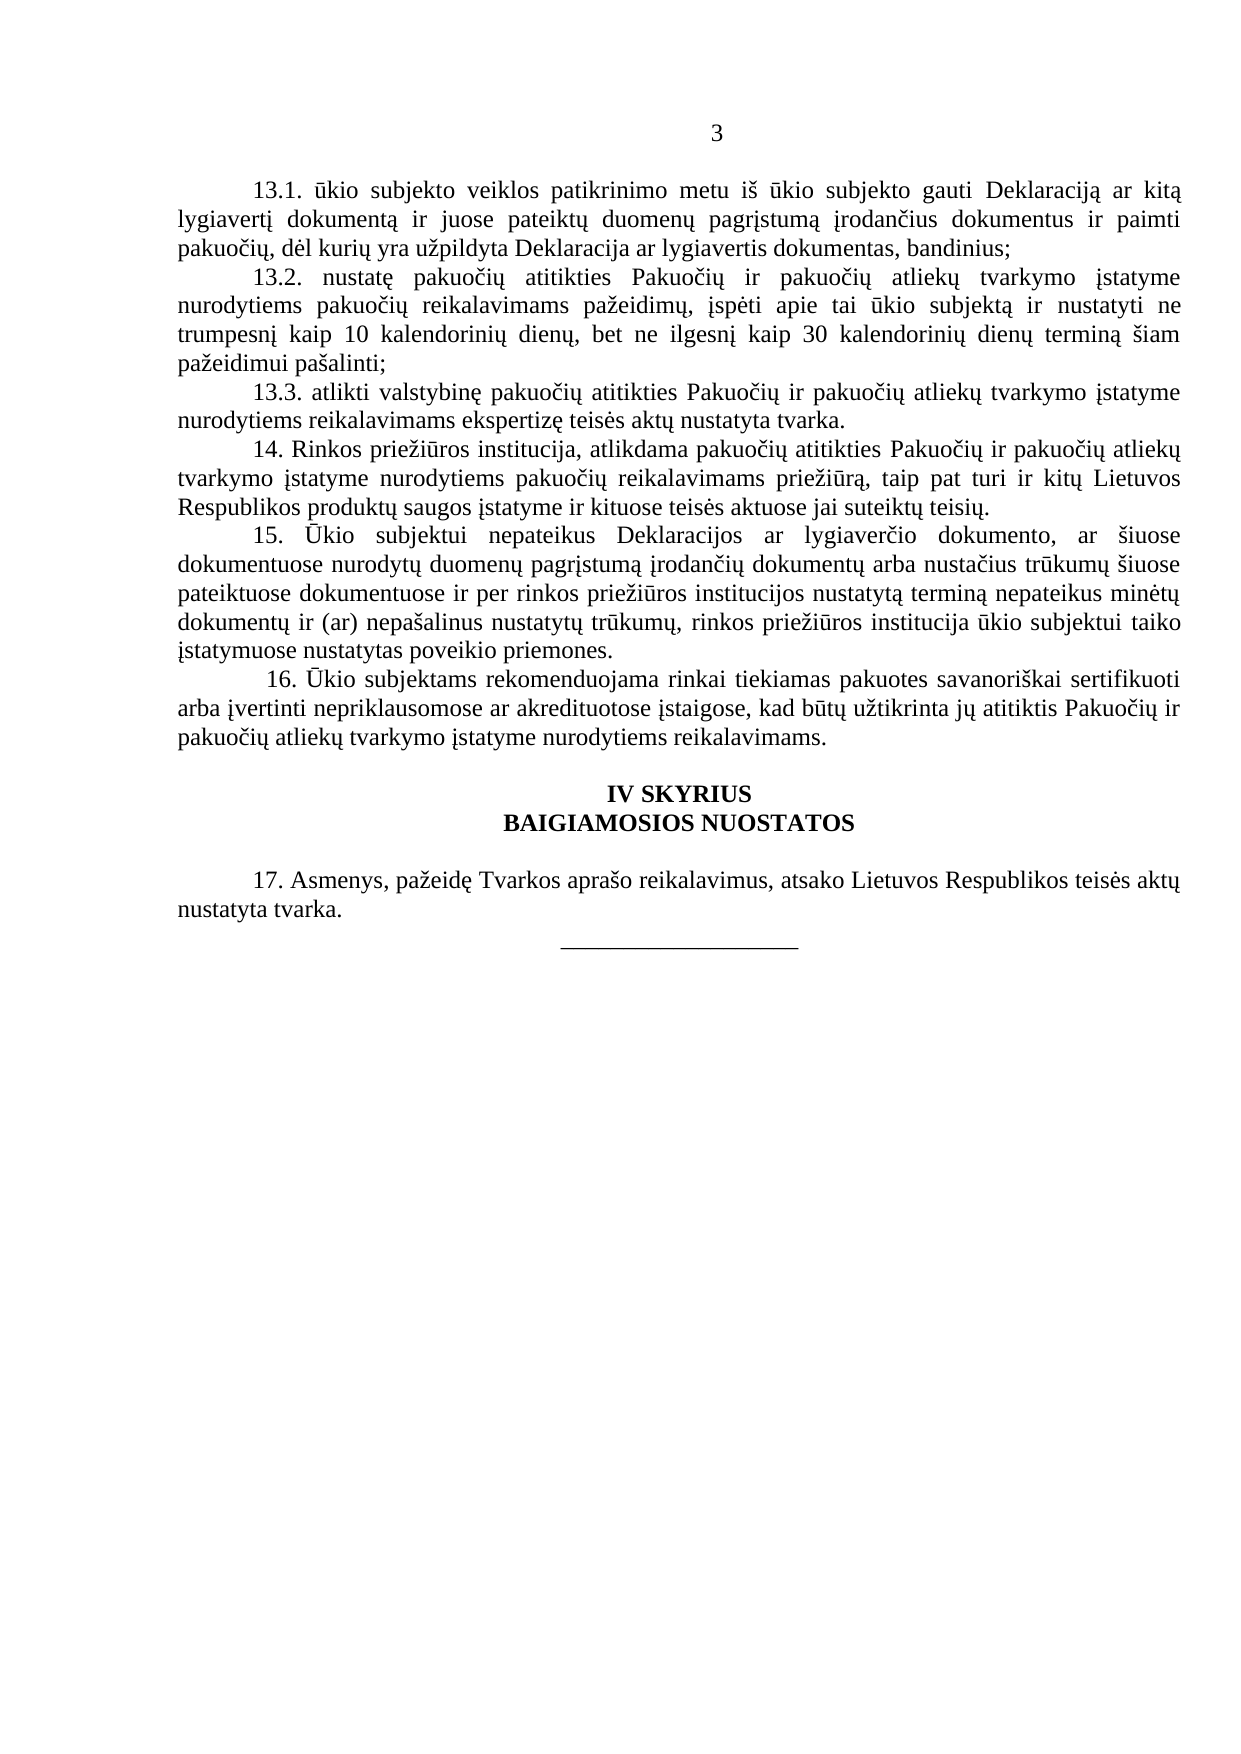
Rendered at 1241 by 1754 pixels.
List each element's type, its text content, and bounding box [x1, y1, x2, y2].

text 15. Ūkio subjektui nepateikus Deklaracijos ar lygiaverčio dokumento, ar šiuose dokumentuose nurodytų duomenų pagrįstumą įrodančių dokumentų arba nustačius trūkumų šiuose pateiktuose dokumentuose ir per rinkos priežiūros institucijos nustatytą terminą nepateikus minėtų dokumentų ir (ar) nepašalinus nustatytų trūkumų, rinkos priežiūros institucija ūkio subjektui taiko įstatymuose nustatytas poveikio priemones. [177, 521, 1181, 664]
text 13.1. ūkio subjekto veiklos patikrinimo metu iš ūkio subjekto gauti Deklaraciją ar kitą lygiavertį dokumentą ir juose pateiktų duomenų pagrįstumą įrodančius dokumentus ir paimti pakuočių, dėl kurių yra užpildyta Deklaracija ar lygiavertis dokumentas, bandinius; [177, 176, 1181, 262]
text BAIGIAMOSIOS NUOSTATOS [177, 808, 1181, 837]
text 13.2. nustatę pakuočių atitikties Pakuočių ir pakuočių atliekų tvarkymo įstatyme nurodytiems pakuočių reikalavimams pažeidimų, įspėti apie tai ūkio subjektą ir nustatyti ne trumpesnį kaip 10 kalendorinių dienų, bet ne ilgesnį kaip 30 kalendorinių dienų terminą šiam pažeidimui pašalinti; [177, 262, 1181, 377]
text IV SKYRIUS [177, 779, 1181, 808]
text ___________________ [177, 923, 1181, 952]
text 16. Ūkio subjektams rekomenduojama rinkai tiekiamas pakuotes savanoriškai sertifikuoti arba įvertinti nepriklausomose ar akredituotose įstaigose, kad būtų užtikrinta jų atitiktis Pakuočių ir pakuočių atliekų tvarkymo įstatyme nurodytiems reikalavimams. [177, 664, 1181, 751]
text 13.3. atlikti valstybinę pakuočių atitikties Pakuočių ir pakuočių atliekų tvarkymo įstatyme nurodytiems reikalavimams ekspertizę teisės aktų nustatyta tvarka. [177, 377, 1181, 434]
text 14. Rinkos priežiūros institucija, atlikdama pakuočių atitikties Pakuočių ir pakuočių atliekų tvarkymo įstatyme nurodytiems pakuočių reikalavimams priežiūrą, taip pat turi ir kitų Lietuvos Respublikos produktų saugos įstatyme ir kituose teisės aktuose jai suteiktų teisių. [177, 434, 1181, 521]
text 17. Asmenys, pažeidę Tvarkos aprašo reikalavimus, atsako Lietuvos Respublikos teisės aktų nustatyta tvarka. [177, 866, 1181, 923]
